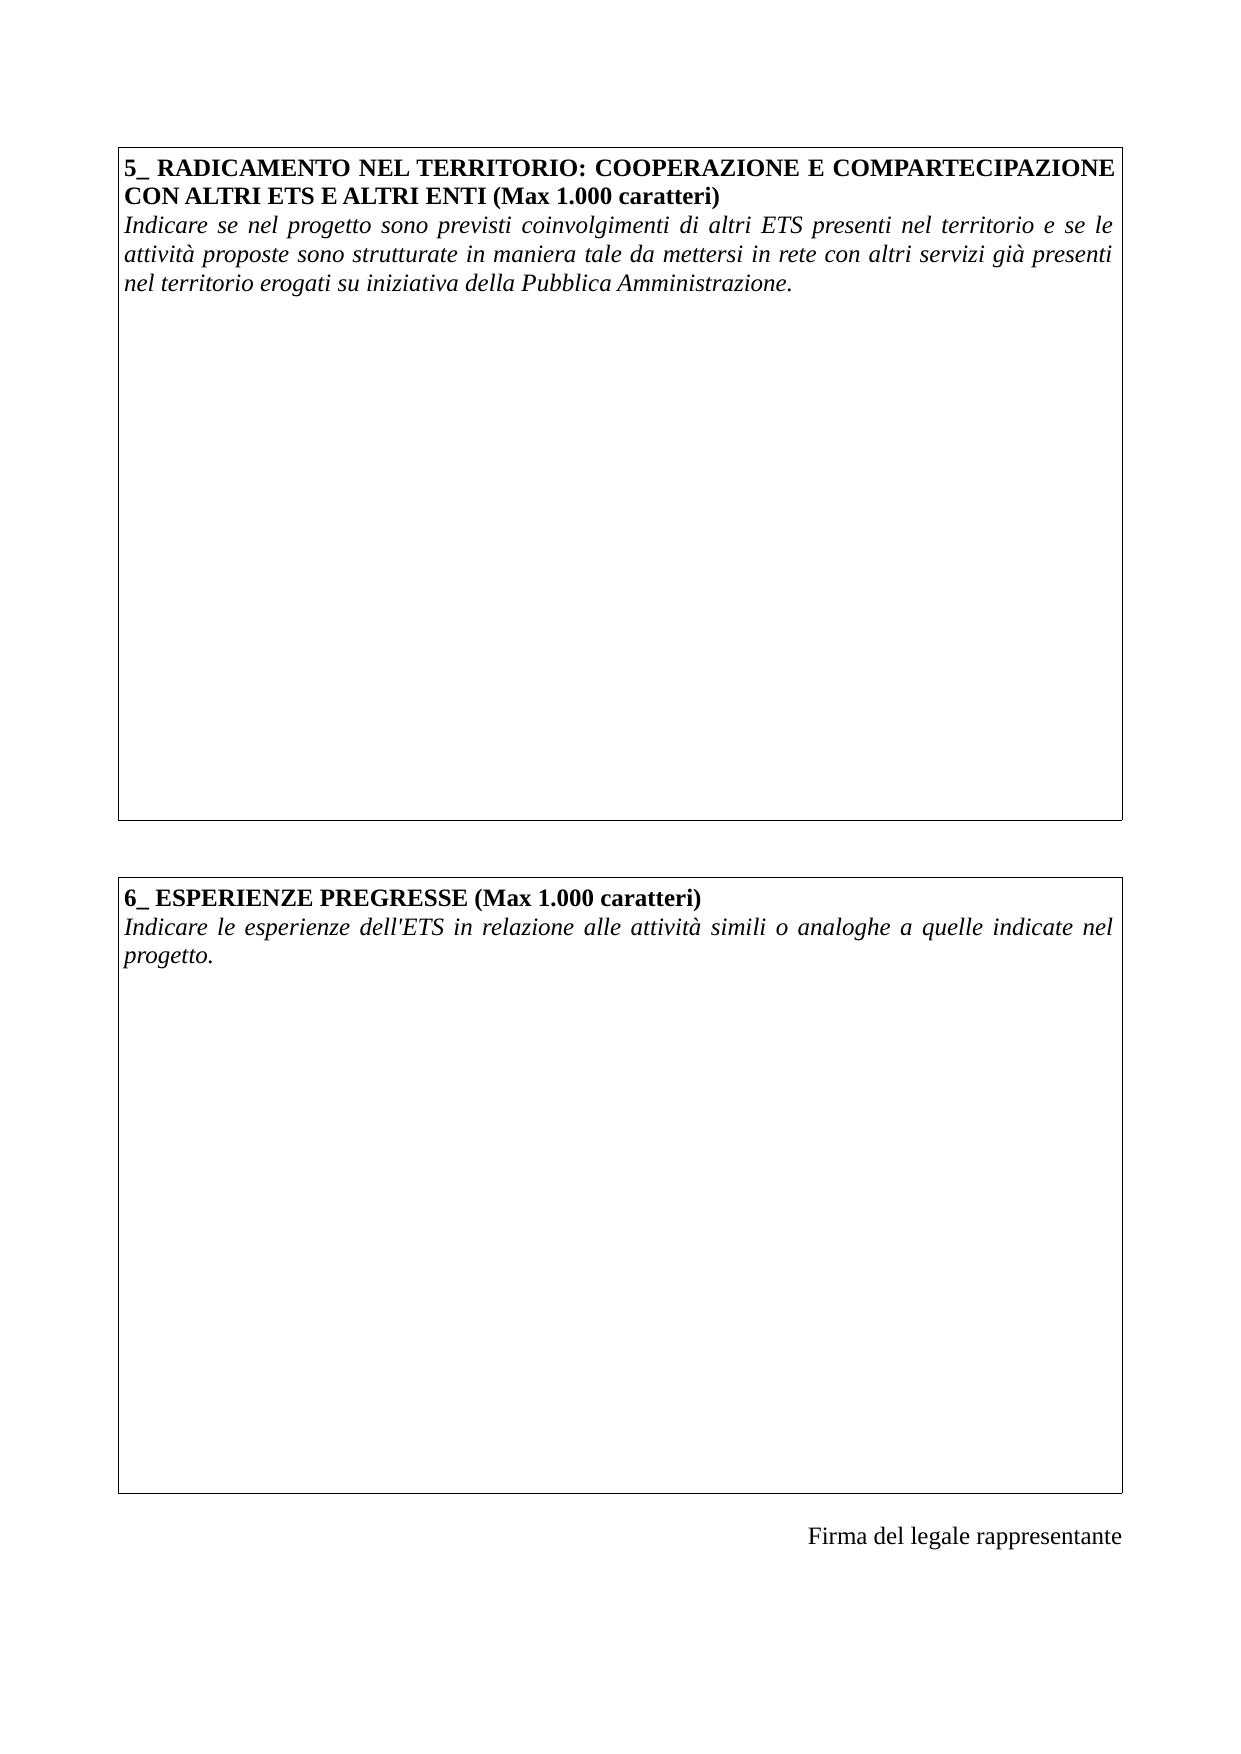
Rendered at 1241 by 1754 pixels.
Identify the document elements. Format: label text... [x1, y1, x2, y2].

text Firma del legale rappresentante [118, 1521, 1122, 1550]
table_header 5_ RADICAMENTO NEL TERRITORIO: COOPERAZIONE E COMPARTECIPAZIONE CON ALTRI ETS E ALTRI ENTI (Max 1.000 caratteri) Indicare se nel progetto sono previsti coinvolgimenti di altri ETS presenti nel territorio e se le attività proposte sono strutturate in maniera tale da mettersi in rete con altri servizi già presenti nel territorio erogati su iniziativa della Pubblica Amministrazione. [119, 148, 1122, 820]
table_header 6_ ESPERIENZE PREGRESSE (Max 1.000 caratteri) Indicare le esperienze dell'ETS in relazione alle attività simili o analoghe a quelle indicate nel progetto. [119, 878, 1122, 1493]
